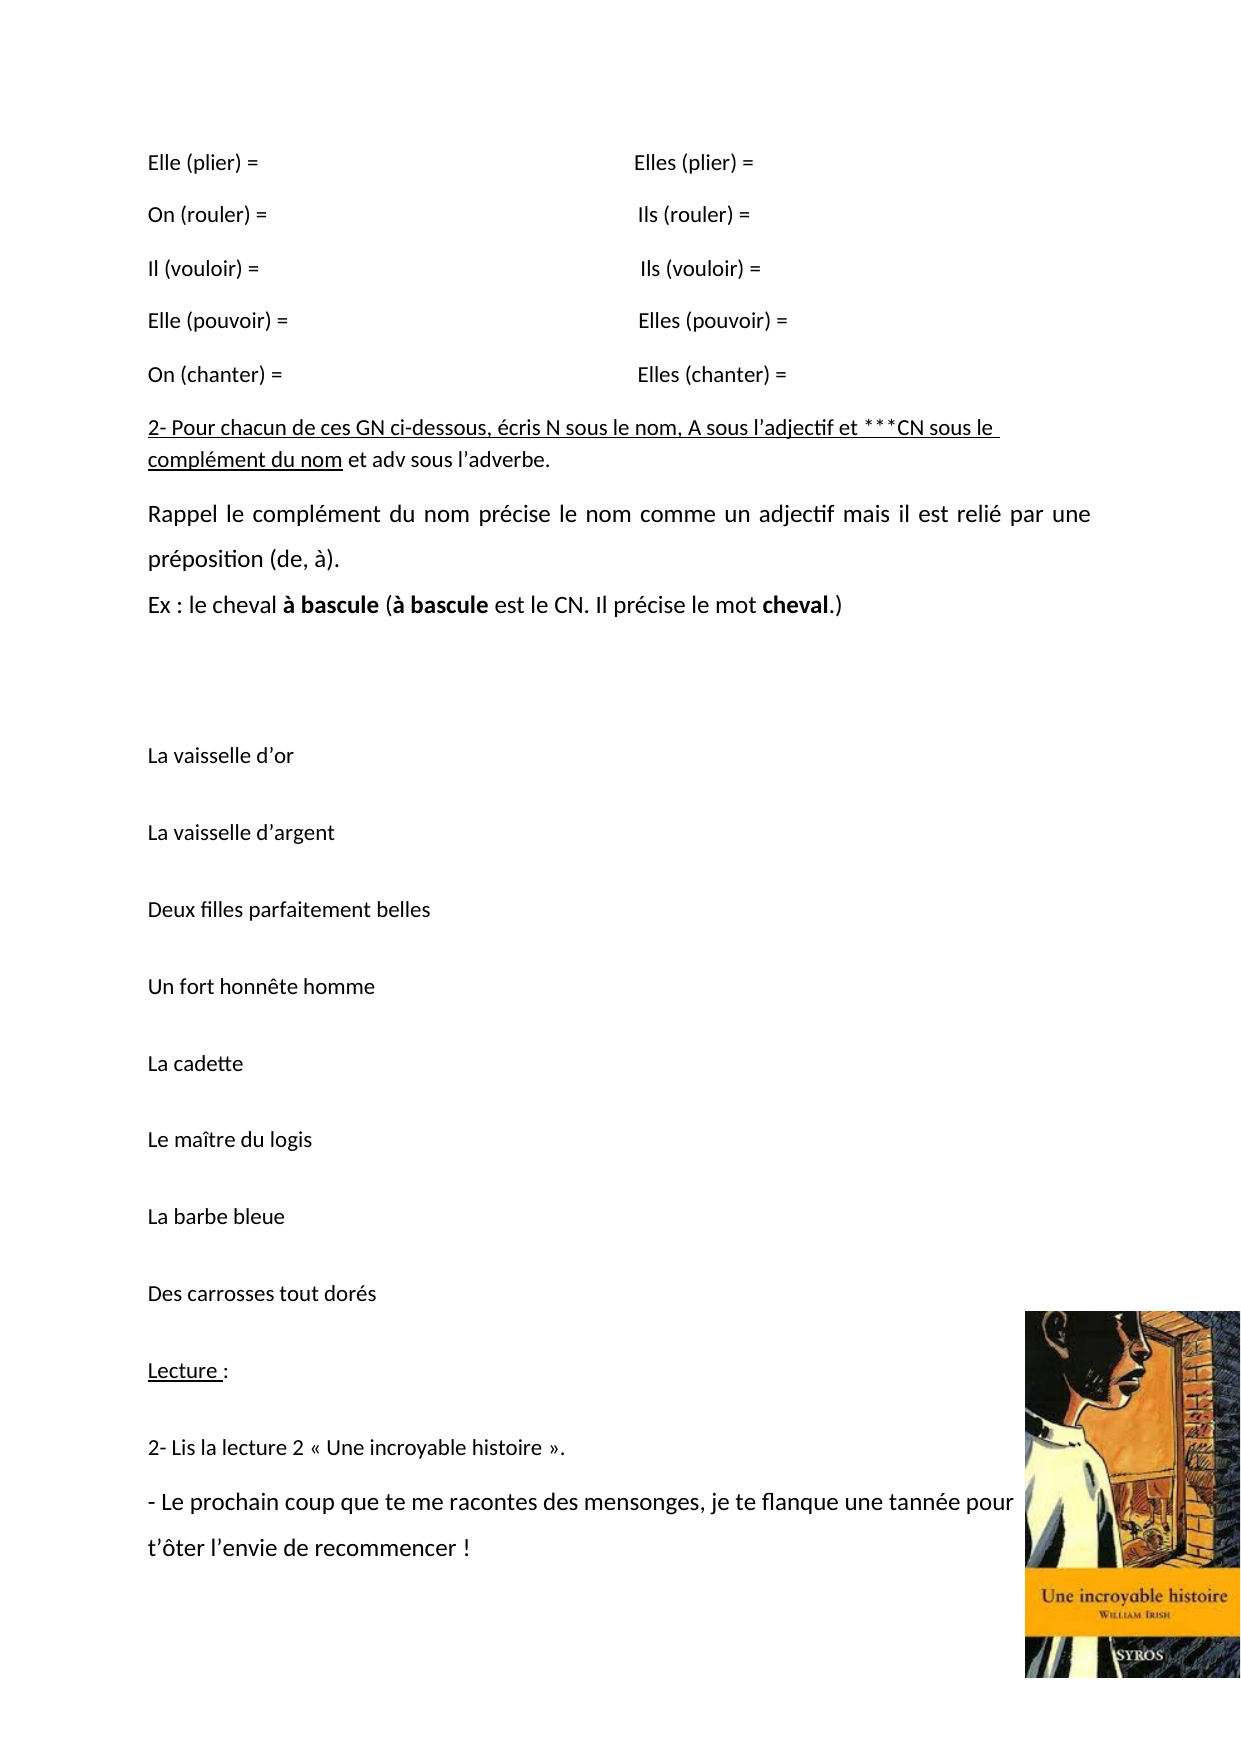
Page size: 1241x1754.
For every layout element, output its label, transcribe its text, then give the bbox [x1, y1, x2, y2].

text Deux filles parfaitement belles [148, 895, 1093, 923]
text La cadette [148, 1049, 1093, 1077]
text Un fort honnête homme [148, 972, 1093, 1000]
text Rappel le complément du nom précise le nom comme un adjectif mais il est relié par une préposition (de, à). [148, 498, 1093, 574]
text Le maître du logis [148, 1126, 1093, 1153]
text On (rouler) = Ils (rouler) = [148, 201, 1093, 229]
text Ex : le cheval à bascule (à bascule est le CN. Il précise le mot cheval.) [148, 589, 1093, 620]
text La barbe bleue [148, 1202, 1093, 1230]
text Elle (plier) = Elles (plier) = [148, 148, 1093, 176]
text Il (vouloir) = Ils (vouloir) = [148, 254, 1093, 282]
text On (chanter) = Elles (chanter) = [148, 360, 1093, 388]
text Lecture : [148, 1356, 1025, 1384]
text La vaisselle d’argent [148, 818, 1093, 846]
text 2- Pour chacun de ces GN ci-dessous, écris N sous le nom, A sous l’adjectif et ***CN sous le complément du nom et adv sous l’adverbe. [148, 413, 1093, 473]
text Elle (pouvoir) = Elles (pouvoir) = [148, 307, 1093, 335]
text La vaisselle d’or [148, 741, 1093, 769]
text - Le prochain coup que te me racontes des mensonges, je te flanque une tannée pour t’ôter l’envie de recommencer ! [148, 1486, 1025, 1562]
picture [1025, 1311, 1241, 1678]
text Des carrosses tout dorés [148, 1279, 1093, 1307]
text 2- Lis la lecture 2 « Une incroyable histoire ». [148, 1433, 1025, 1461]
